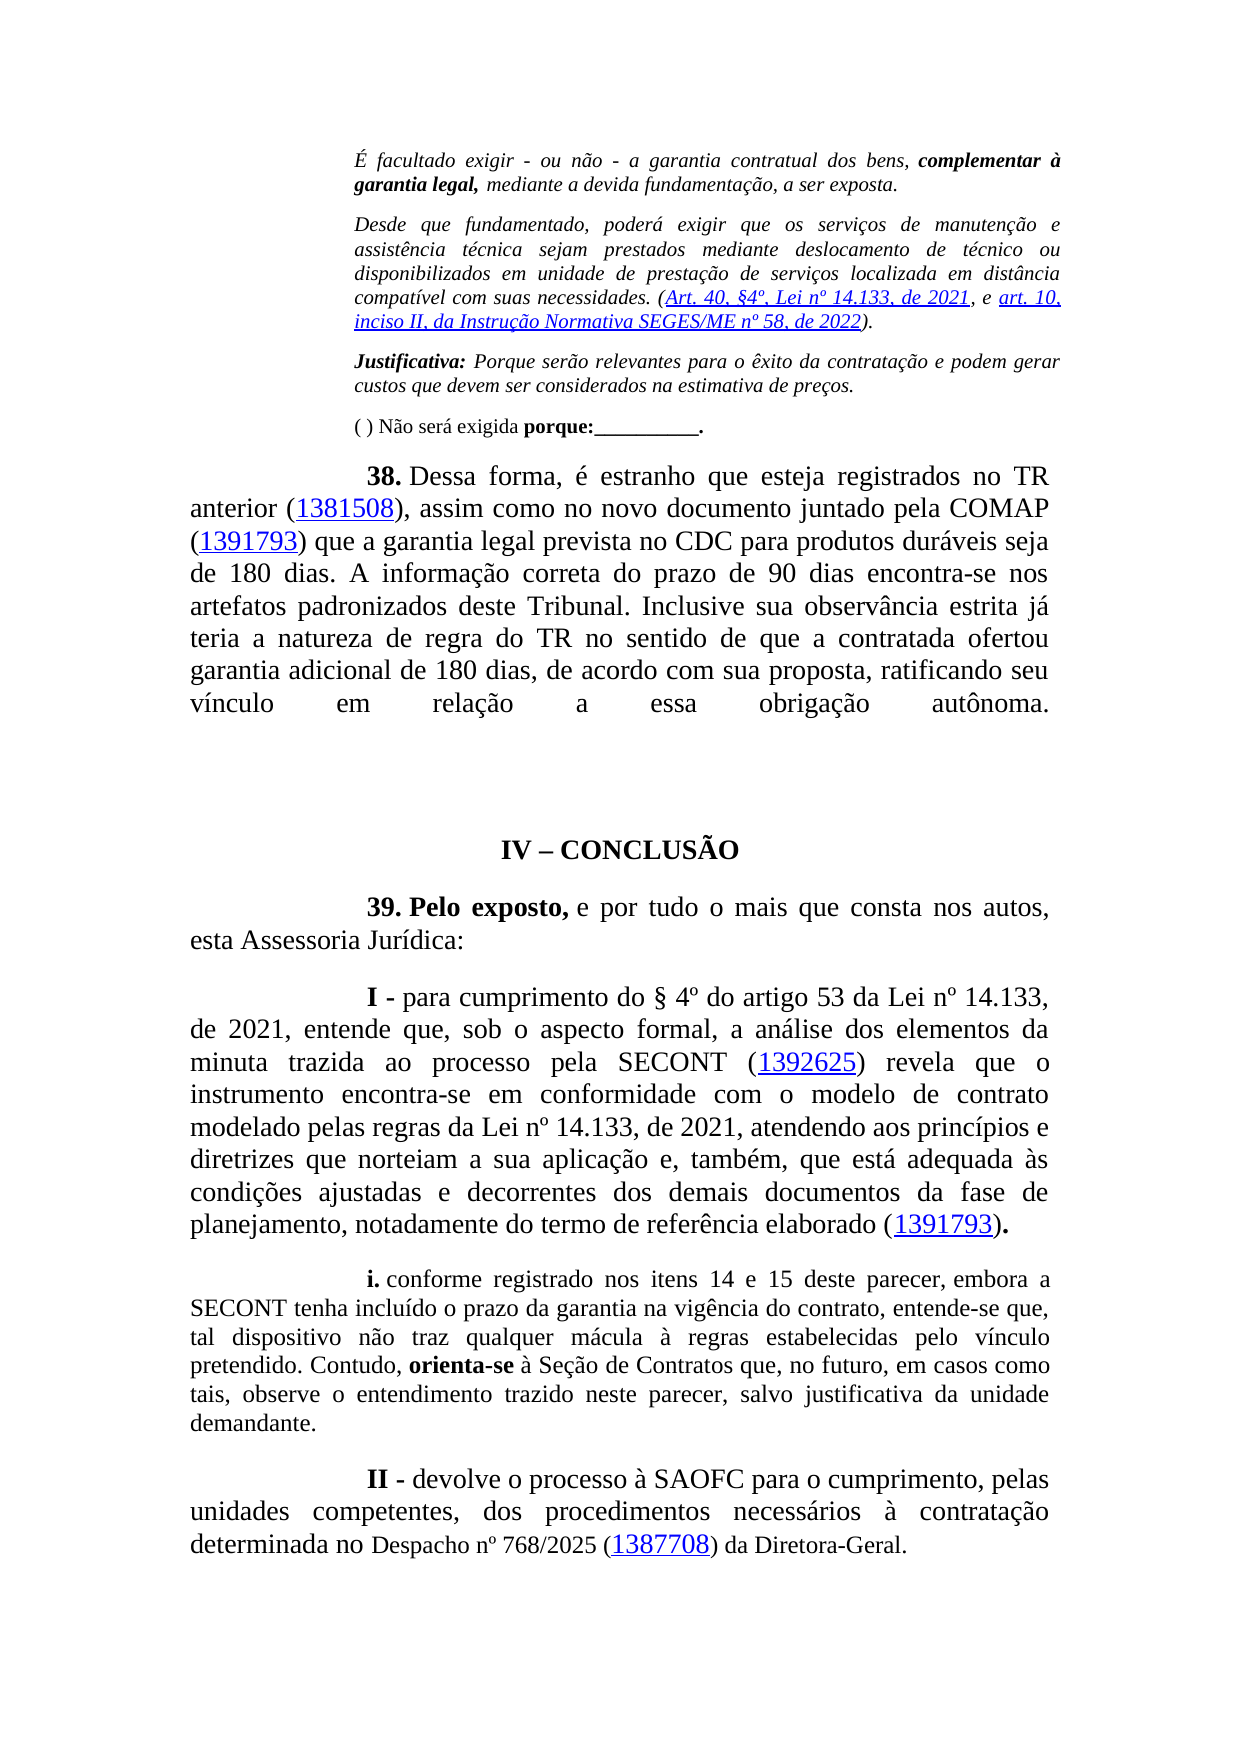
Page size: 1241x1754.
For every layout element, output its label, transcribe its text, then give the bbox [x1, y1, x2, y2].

text 39. Pelo exposto, e por tudo o mais que consta nos autos, esta Assessoria Jurídica: [190, 890, 1051, 955]
text i. conforme registrado nos itens 14 e 15 deste parecer, embora a SECONT tenha incluído o prazo da garantia na vigência do contrato, entende-se que, tal dispositivo não traz qualquer mácula à regras estabelecidas pelo vínculo pretendido. Contudo, orienta-se à Seção de Contratos que, no futuro, em casos como tais, observe o entendimento trazido neste parecer, salvo justificativa da unidade demandante. [190, 1264, 1051, 1437]
text Desde que fundamentado, poderá exigir que os serviços de manutenção e assistência técnica sejam prestados mediante deslocamento de técnico ou disponibilizados em unidade de prestação de serviços localizada em distância compatível com suas necessidades. (Art. 40, §4º, Lei nº 14.133, de 2021, e art. 10, inciso II, da Instrução Normativa SEGES/ME nº 58, de 2022). [354, 212, 1063, 333]
text IV – CONCLUSÃO [190, 833, 1051, 865]
text É facultado exigir - ou não - a garantia contratual dos bens, complementar à garantia legal, mediante a devida fundamentação, a ser exposta. [354, 148, 1063, 196]
text 38. Dessa forma, é estranho que esteja registrados no TR anterior (1381508), assim como no novo documento juntado pela COMAP (1391793) que a garantia legal prevista no CDC para produtos duráveis seja de 180 dias. A informação correta do prazo de 90 dias encontra-se nos artefatos padronizados deste Tribunal. Inclusive sua observância estrita já teria a natureza de regra do TR no sentido de que a contratada ofertou garantia adicional de 180 dias, de acordo com sua proposta, ratificando seu vínculo em relação a essa obrigação autônoma. [190, 459, 1051, 751]
text II - devolve o processo à SAOFC para o cumprimento, pelas unidades competentes, dos procedimentos necessários à contratação determinada no Despacho nº 768/2025 (1387708) da Diretora-Geral. [190, 1462, 1051, 1559]
text I - para cumprimento do § 4º do artigo 53 da Lei nº 14.133, de 2021, entende que, sob o aspecto formal, a análise dos elementos da minuta trazida ao processo pela SECONT (1392625) revela que o instrumento encontra-se em conformidade com o modelo de contrato modelado pelas regras da Lei nº 14.133, de 2021, atendendo aos princípios e diretrizes que norteiam a sua aplicação e, também, que está adequada às condições ajustadas e decorrentes dos demais documentos da fase de planejamento, notadamente do termo de referência elaborado (1391793). [190, 980, 1051, 1239]
text Justificativa: Porque serão relevantes para o êxito da contratação e podem gerar custos que devem ser considerados na estimativa de preços. [354, 349, 1063, 397]
text ( ) Não será exigida porque:__________. [354, 414, 1063, 438]
